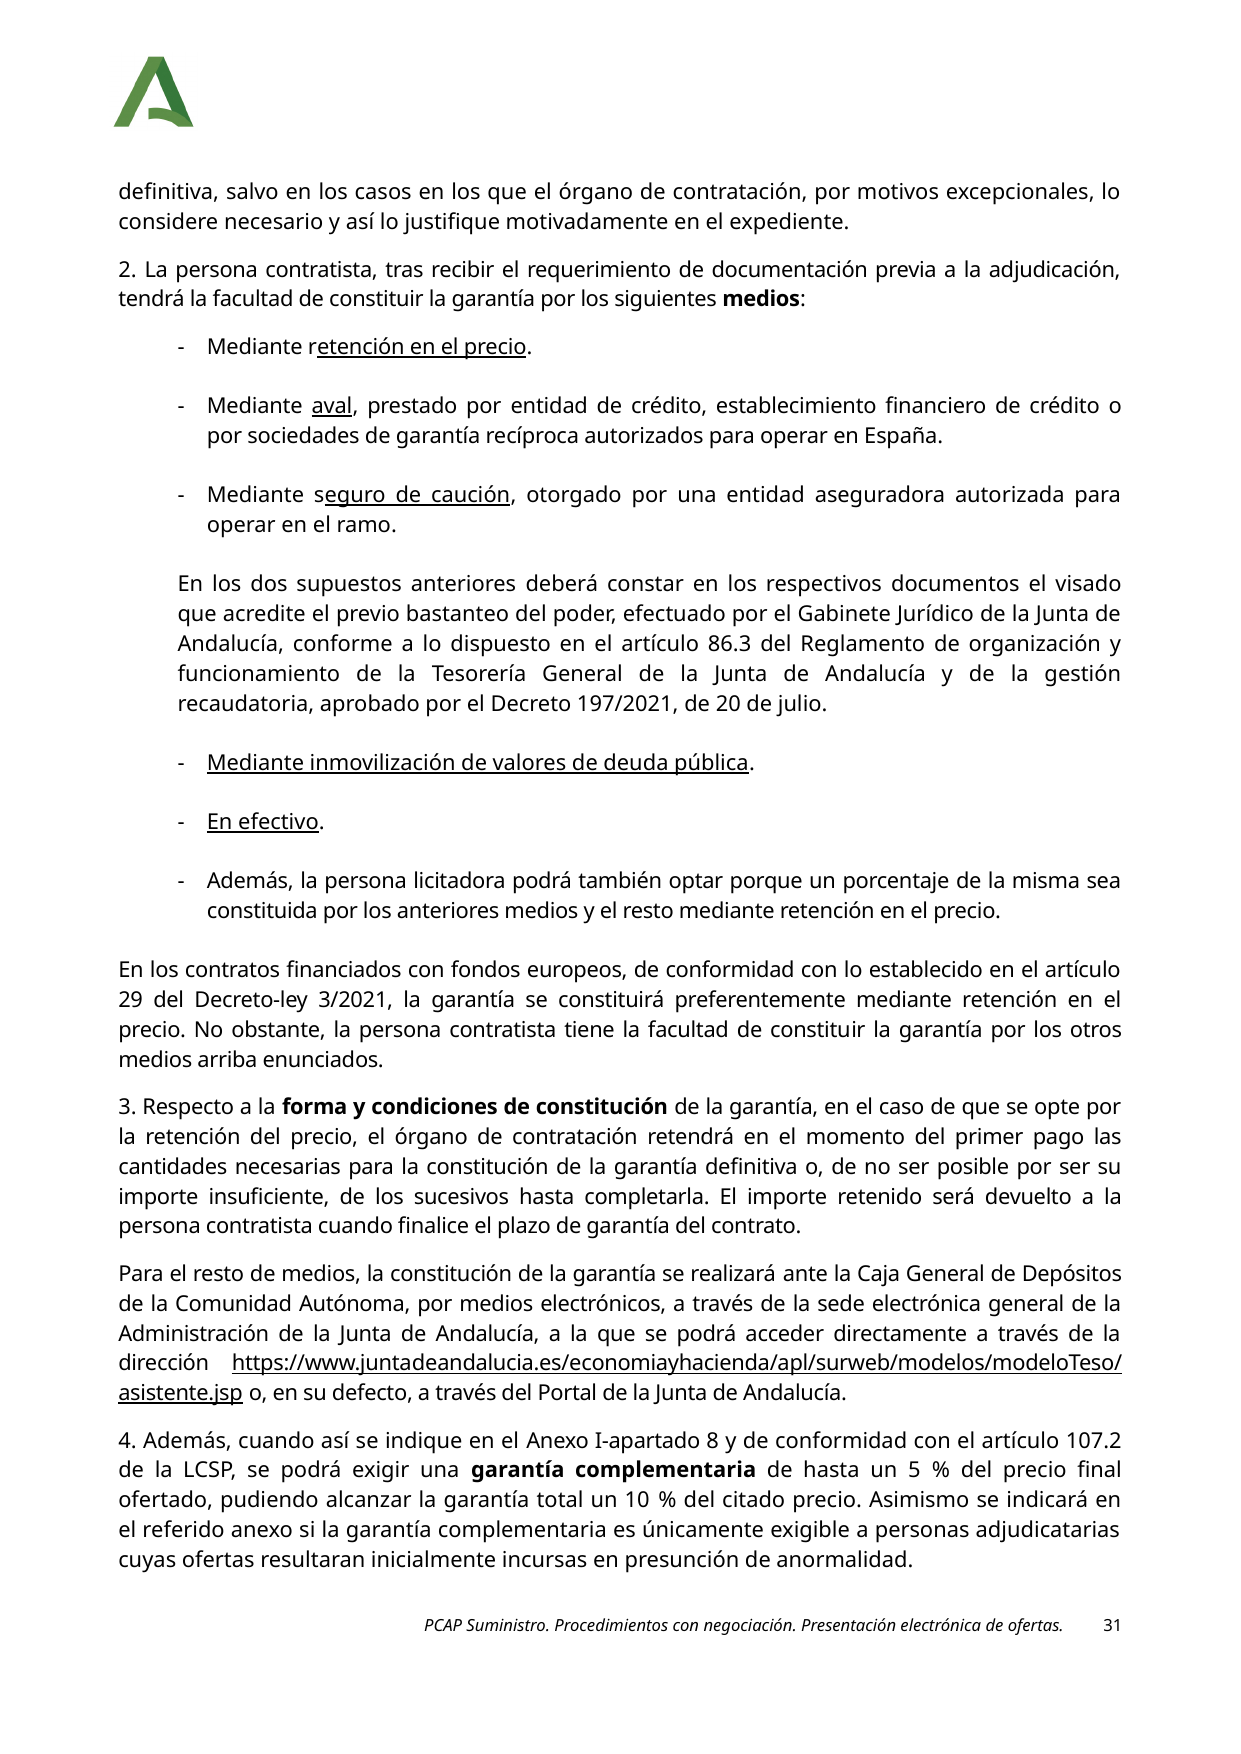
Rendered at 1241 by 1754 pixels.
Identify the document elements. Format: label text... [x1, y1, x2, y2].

text 4. Además, cuando así se indique en el Anexo I-apartado 8 y de conformidad con el artículo 107.2 de la LCSP, se podrá exigir una garantía complementaria de hasta un 5 % del precio final ofertado, pudiendo alcanzar la garantía total un 10 % del citado precio. Asimismo se indicará en el referido anexo si la garantía complementaria es únicamente exigible a personas adjudicatarias cuyas ofertas resultaran inicialmente incursas en presunción de anormalidad. [118, 1424, 1122, 1573]
text 3. Respecto a la forma y condiciones de constitución de la garantía, en el caso de que se opte por la retención del precio, el órgano de contratación retendrá en el momento del primer pago las cantidades necesarias para la constitución de la garantía definitiva o, de no ser posible por ser su importe insuficiente, de los sucesivos hasta completarla. El importe retenido será devuelto a la persona contratista cuando finalice el plazo de garantía del contrato. [118, 1091, 1122, 1240]
text 2. La persona contratista, tras recibir el requerimiento de documentación previa a la adjudicación, tendrá la facultad de constituir la garantía por los siguientes medios: [118, 254, 1122, 313]
text - Mediante seguro de caución, otorgado por una entidad aseguradora autorizada para operar en el ramo. [177, 479, 1122, 539]
text En los contratos financiados con fondos europeos, de conformidad con lo establecido en el artículo 29 del Decreto-ley 3/2021, la garantía se constituirá preferentemente mediante retención en el precio. No obstante, la persona contratista tiene la facultad de constituir la garantía por los otros medios arriba enunciados. [118, 954, 1122, 1073]
text Para el resto de medios, la constitución de la garantía se realizará ante la Caja General de Depósitos de la Comunidad Autónoma, por medios electrónicos, a través de la sede electrónica general de la Administración de la Junta de Andalucía, a la que se podrá acceder directamente a través de la dirección https://www.juntadeandalucia.es/economiayhacienda/apl/surweb/modelos/modeloTeso/asistente.jsp o, en su defecto, a través del Portal de la Junta de Andalucía. [118, 1258, 1122, 1407]
text - Mediante inmovilización de valores de deuda pública. [177, 747, 1122, 777]
text - Además, la persona licitadora podrá también optar porque un porcentaje de la misma sea constituida por los anteriores medios y el resto mediante retención en el precio. [177, 865, 1122, 925]
text definitiva, salvo en los casos en los que el órgano de contratación, por motivos excepcionales, lo considere necesario y así lo justifique motivadamente en el expediente. [118, 176, 1122, 236]
picture [109, 52, 198, 131]
text - En efectivo. [177, 806, 1122, 836]
text - Mediante aval, prestado por entidad de crédito, establecimiento financiero de crédito o por sociedades de garantía recíproca autorizados para operar en España. [177, 390, 1122, 450]
text - Mediante retención en el precio. [177, 331, 1122, 361]
text En los dos supuestos anteriores deberá constar en los respectivos documentos el visado que acredite el previo bastanteo del poder, efectuado por el Gabinete Jurídico de la Junta de Andalucía, conforme a lo dispuesto en el artículo 86.3 del Reglamento de organización y funcionamiento de la Tesorería General de la Junta de Andalucía y de la gestión recaudatoria, aprobado por el Decreto 197/2021, de 20 de julio. [177, 568, 1122, 717]
